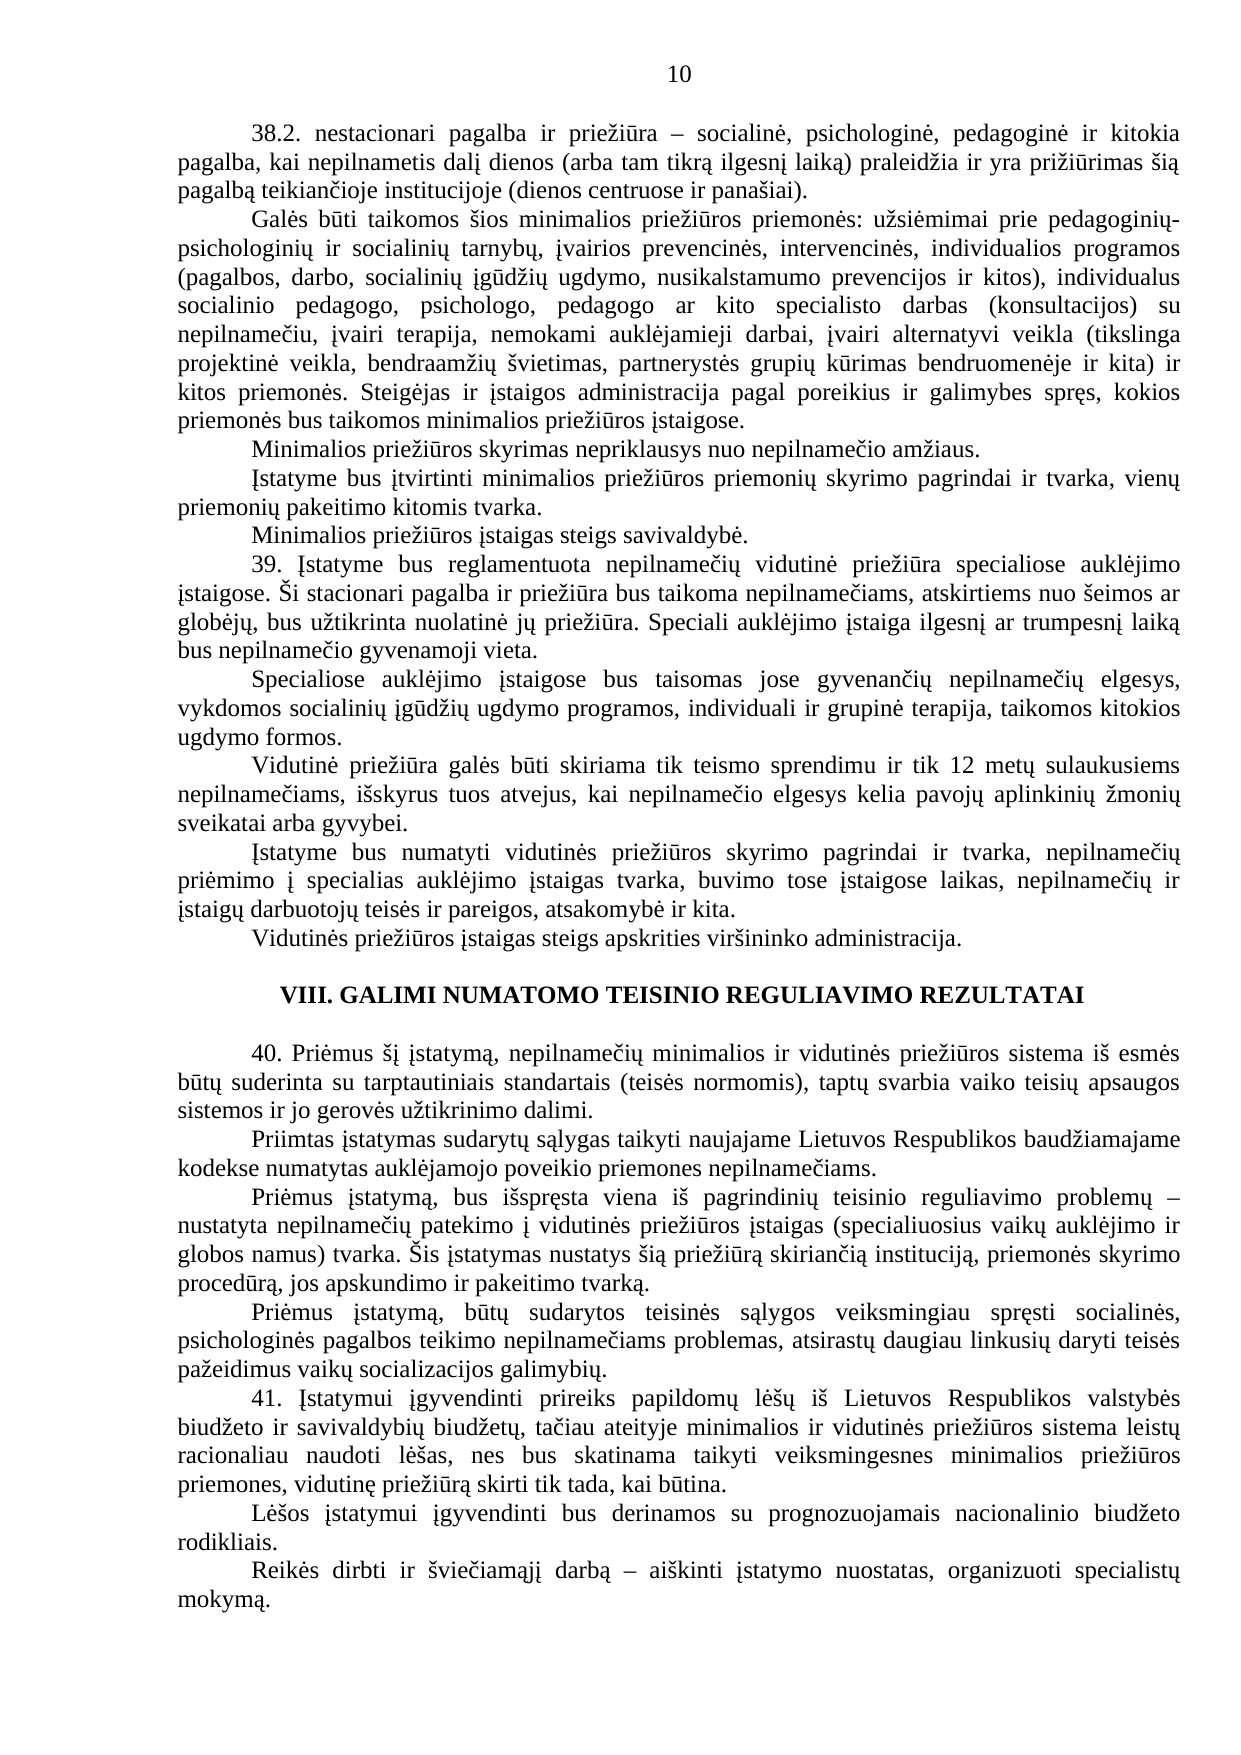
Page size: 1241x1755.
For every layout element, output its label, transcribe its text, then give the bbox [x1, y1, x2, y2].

text 38.2. nestacionari pagalba ir priežiūra – socialinė, psichologinė, pedagoginė ir kitokia pagalba, kai nepilnametis dalį dienos (arba tam tikrą ilgesnį laiką) praleidžia ir yra prižiūrimas šią pagalbą teikiančioje institucijoje (dienos centruose ir panašiai). [177, 118, 1181, 204]
text Įstatyme bus įtvirtinti minimalios priežiūros priemonių skyrimo pagrindai ir tvarka, vienų priemonių pakeitimo kitomis tvarka. [177, 463, 1181, 521]
text Priėmus įstatymą, būtų sudarytos teisinės sąlygos veiksmingiau spręsti socialinės, psichologinės pagalbos teikimo nepilnamečiams problemas, atsirastų daugiau linkusių daryti teisės pažeidimus vaikų socializacijos galimybių. [177, 1297, 1181, 1383]
text Priimtas įstatymas sudarytų sąlygas taikyti naujajame Lietuvos Respublikos baudžiamajame kodekse numatytas auklėjamojo poveikio priemones nepilnamečiams. [177, 1124, 1181, 1182]
text Minimalios priežiūros skyrimas nepriklausys nuo nepilnamečio amžiaus. [177, 434, 1181, 463]
text Minimalios priežiūros įstaigas steigs savivaldybė. [177, 521, 1181, 549]
text 39. Įstatyme bus reglamentuota nepilnamečių vidutinė priežiūra specialiose auklėjimo įstaigose. Ši stacionari pagalba ir priežiūra bus taikoma nepilnamečiams, atskirtiems nuo šeimos ar globėjų, bus užtikrinta nuolatinė jų priežiūra. Speciali auklėjimo įstaiga ilgesnį ar trumpesnį laiką bus nepilnamečio gyvenamoji vieta. [177, 549, 1181, 664]
text Įstatyme bus numatyti vidutinės priežiūros skyrimo pagrindai ir tvarka, nepilnamečių priėmimo į specialias auklėjimo įstaigas tvarka, buvimo tose įstaigose laikas, nepilnamečių ir įstaigų darbuotojų teisės ir pareigos, atsakomybė ir kita. [177, 837, 1181, 923]
text Lėšos įstatymui įgyvendinti bus derinamos su prognozuojamais nacionalinio biudžeto rodikliais. [177, 1498, 1181, 1556]
text VIII. GALIMI NUMATOMO TEISINIO REGULIAVIMO REZULTATAI [177, 981, 1181, 1009]
text Galės būti taikomos šios minimalios priežiūros priemonės: užsiėmimai prie pedagoginių-psichologinių ir socialinių tarnybų, įvairios prevencinės, intervencinės, individualios programos (pagalbos, darbo, socialinių įgūdžių ugdymo, nusikalstamumo prevencijos ir kitos), individualus socialinio pedagogo, psichologo, pedagogo ar kito specialisto darbas (konsultacijos) su nepilnamečiu, įvairi terapija, nemokami auklėjamieji darbai, įvairi alternatyvi veikla (tikslinga projektinė veikla, bendraamžių švietimas, partnerystės grupių kūrimas bendruomenėje ir kita) ir kitos priemonės. Steigėjas ir įstaigos administracija pagal poreikius ir galimybes spręs, kokios priemonės bus taikomos minimalios priežiūros įstaigose. [177, 204, 1181, 434]
text Priėmus įstatymą, bus išspręsta viena iš pagrindinių teisinio reguliavimo problemų – nustatyta nepilnamečių patekimo į vidutinės priežiūros įstaigas (specialiuosius vaikų auklėjimo ir globos namus) tvarka. Šis įstatymas nustatys šią priežiūrą skiriančią instituciją, priemonės skyrimo procedūrą, jos apskundimo ir pakeitimo tvarką. [177, 1182, 1181, 1297]
text Vidutinė priežiūra galės būti skiriama tik teismo sprendimu ir tik 12 metų sulaukusiems nepilnamečiams, išskyrus tuos atvejus, kai nepilnamečio elgesys kelia pavojų aplinkinių žmonių sveikatai arba gyvybei. [177, 751, 1181, 837]
text 41. Įstatymui įgyvendinti prireiks papildomų lėšų iš Lietuvos Respublikos valstybės biudžeto ir savivaldybių biudžetų, tačiau ateityje minimalios ir vidutinės priežiūros sistema leistų racionaliau naudoti lėšas, nes bus skatinama taikyti veiksmingesnes minimalios priežiūros priemones, vidutinę priežiūrą skirti tik tada, kai būtina. [177, 1383, 1181, 1498]
text 40. Priėmus šį įstatymą, nepilnamečių minimalios ir vidutinės priežiūros sistema iš esmės būtų suderinta su tarptautiniais standartais (teisės normomis), taptų svarbia vaiko teisių apsaugos sistemos ir jo gerovės užtikrinimo dalimi. [177, 1038, 1181, 1124]
text Specialiose auklėjimo įstaigose bus taisomas jose gyvenančių nepilnamečių elgesys, vykdomos socialinių įgūdžių ugdymo programos, individuali ir grupinė terapija, taikomos kitokios ugdymo formos. [177, 664, 1181, 751]
text Reikės dirbti ir šviečiamąjį darbą – aiškinti įstatymo nuostatas, organizuoti specialistų mokymą. [177, 1556, 1181, 1613]
text Vidutinės priežiūros įstaigas steigs apskrities viršininko administracija. [177, 923, 1181, 952]
